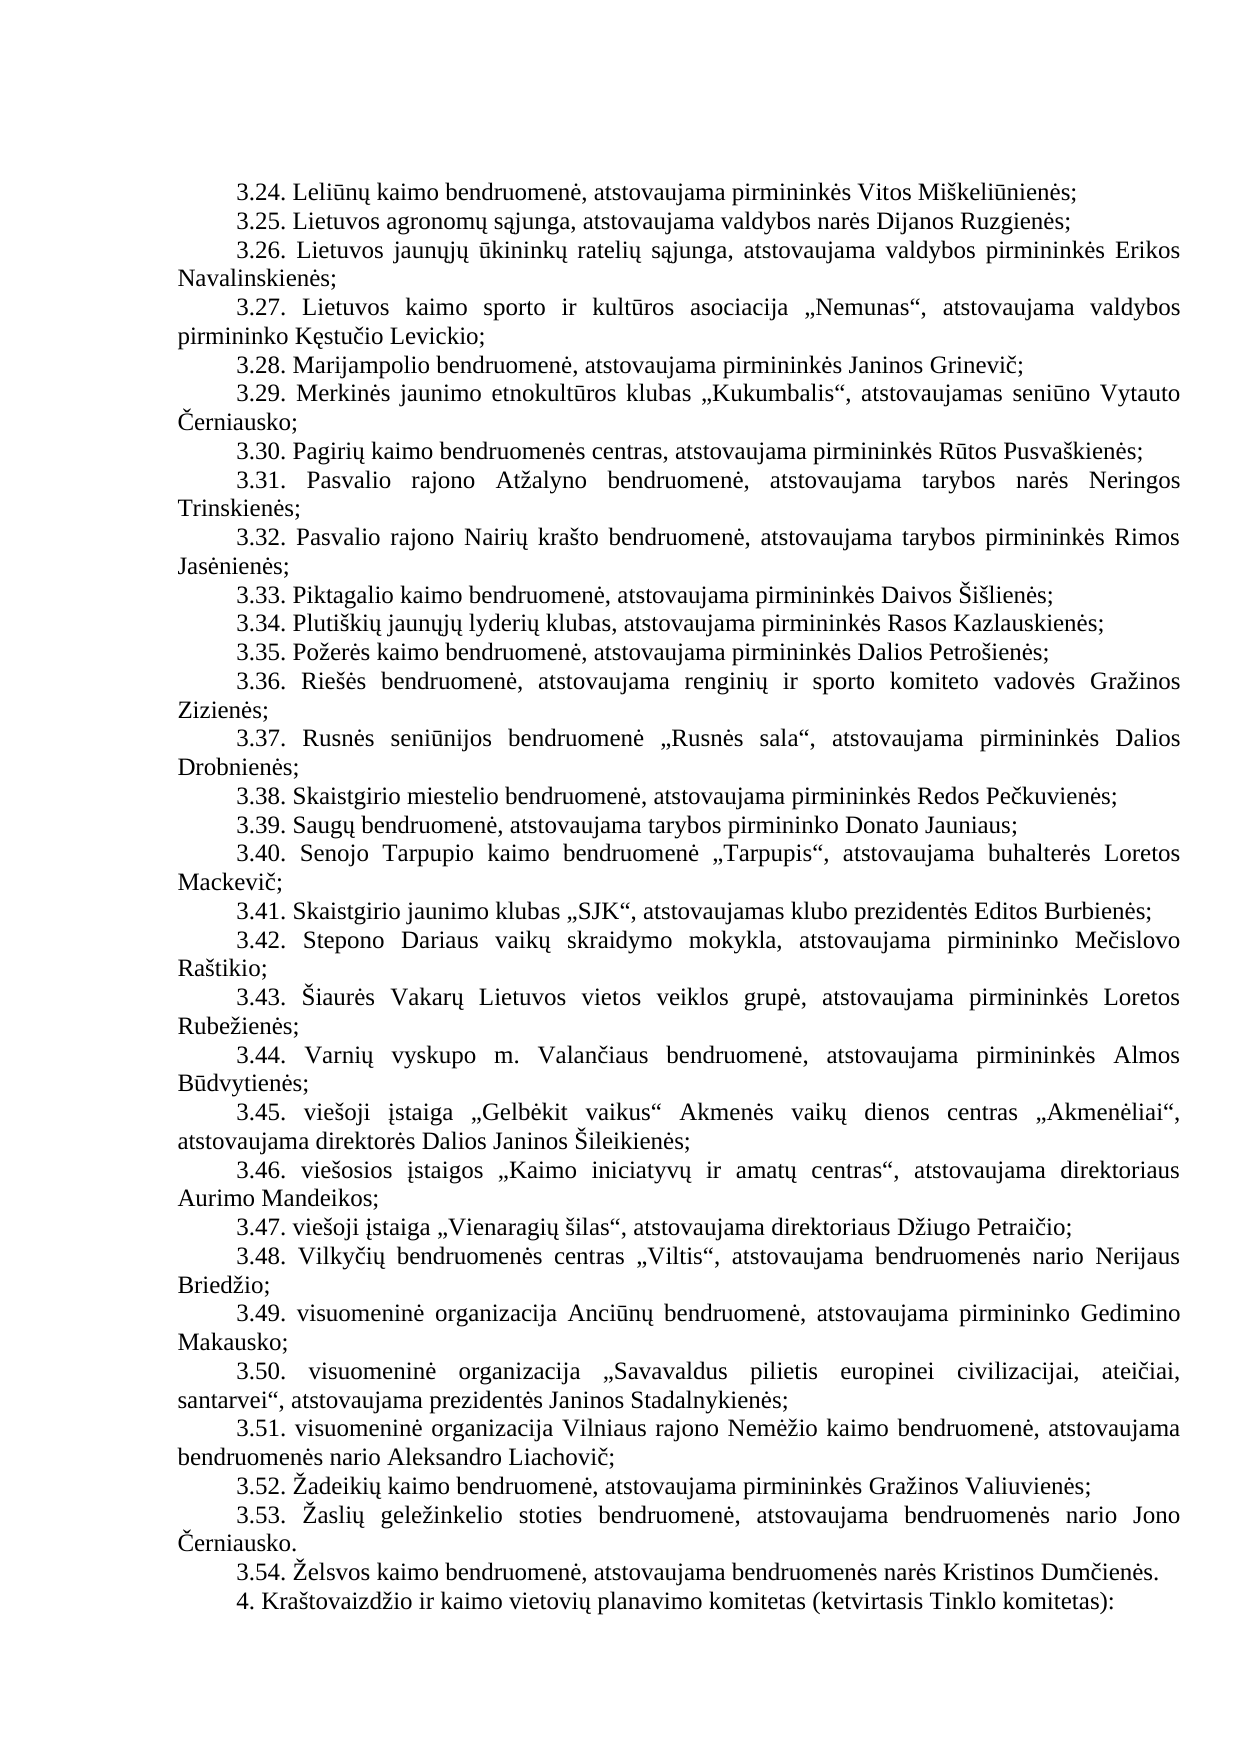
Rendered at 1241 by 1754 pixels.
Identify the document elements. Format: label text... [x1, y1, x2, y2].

text 3.48. Vilkyčių bendruomenės centras „Viltis“, atstovaujama bendruomenės nario Nerijaus Briedžio; [177, 1241, 1181, 1298]
text 3.54. Želsvos kaimo bendruomenė, atstovaujama bendruomenės narės Kristinos Dumčienės. [177, 1557, 1181, 1586]
text 3.46. viešosios įstaigos „Kaimo iniciatyvų ir amatų centras“, atstovaujama direktoriaus Aurimo Mandeikos; [177, 1155, 1181, 1212]
text 3.50. visuomeninė organizacija „Savavaldus pilietis europinei civilizacijai, ateičiai, santarvei“, atstovaujama prezidentės Janinos Stadalnykienės; [177, 1356, 1181, 1413]
text 3.49. visuomeninė organizacija Anciūnų bendruomenė, atstovaujama pirmininko Gedimino Makausko; [177, 1298, 1181, 1356]
text 3.51. visuomeninė organizacija Vilniaus rajono Nemėžio kaimo bendruomenė, atstovaujama bendruomenės nario Aleksandro Liachovič; [177, 1413, 1181, 1471]
text 3.36. Riešės bendruomenė, atstovaujama renginių ir sporto komiteto vadovės Gražinos Zizienės; [177, 666, 1181, 723]
text 3.40. Senojo Tarpupio kaimo bendruomenė „Tarpupis“, atstovaujama buhalterės Loretos Mackevič; [177, 838, 1181, 896]
text 3.45. viešoji įstaiga „Gelbėkit vaikus“ Akmenės vaikų dienos centras „Akmenėliai“, atstovaujama direktorės Dalios Janinos Šileikienės; [177, 1097, 1181, 1155]
text 3.34. Plutiškių jaunųjų lyderių klubas, atstovaujama pirmininkės Rasos Kazlauskienės; [177, 608, 1181, 637]
text 3.24. Leliūnų kaimo bendruomenė, atstovaujama pirmininkės Vitos Miškeliūnienės; [177, 177, 1181, 206]
text 3.38. Skaistgirio miestelio bendruomenė, atstovaujama pirmininkės Redos Pečkuvienės; [177, 781, 1181, 810]
text 3.32. Pasvalio rajono Nairių krašto bendruomenė, atstovaujama tarybos pirmininkės Rimos Jasėnienės; [177, 522, 1181, 580]
text 3.26. Lietuvos jaunųjų ūkininkų ratelių sąjunga, atstovaujama valdybos pirmininkės Erikos Navalinskienės; [177, 235, 1181, 292]
text 3.47. viešoji įstaiga „Vienaragių šilas“, atstovaujama direktoriaus Džiugo Petraičio; [177, 1212, 1181, 1241]
text 3.37. Rusnės seniūnijos bendruomenė „Rusnės sala“, atstovaujama pirmininkės Dalios Drobnienės; [177, 723, 1181, 781]
text 3.44. Varnių vyskupo m. Valančiaus bendruomenė, atstovaujama pirmininkės Almos Būdvytienės; [177, 1040, 1181, 1097]
text 3.39. Saugų bendruomenė, atstovaujama tarybos pirmininko Donato Jauniaus; [177, 810, 1181, 838]
text 3.53. Žaslių geležinkelio stoties bendruomenė, atstovaujama bendruomenės nario Jono Černiausko. [177, 1500, 1181, 1557]
text 3.43. Šiaurės Vakarų Lietuvos vietos veiklos grupė, atstovaujama pirmininkės Loretos Rubežienės; [177, 982, 1181, 1040]
text 3.31. Pasvalio rajono Atžalyno bendruomenė, atstovaujama tarybos narės Neringos Trinskienės; [177, 465, 1181, 522]
text 3.33. Piktagalio kaimo bendruomenė, atstovaujama pirmininkės Daivos Šišlienės; [177, 580, 1181, 608]
text 3.28. Marijampolio bendruomenė, atstovaujama pirmininkės Janinos Grinevič; [177, 350, 1181, 378]
text 3.41. Skaistgirio jaunimo klubas „SJK“, atstovaujamas klubo prezidentės Editos Burbienės; [177, 896, 1181, 925]
text 3.25. Lietuvos agronomų sąjunga, atstovaujama valdybos narės Dijanos Ruzgienės; [177, 206, 1181, 235]
text 3.29. Merkinės jaunimo etnokultūros klubas „Kukumbalis“, atstovaujamas seniūno Vytauto Černiausko; [177, 378, 1181, 436]
text 3.42. Stepono Dariaus vaikų skraidymo mokykla, atstovaujama pirmininko Mečislovo Raštikio; [177, 925, 1181, 982]
text 3.27. Lietuvos kaimo sporto ir kultūros asociacija „Nemunas“, atstovaujama valdybos pirmininko Kęstučio Levickio; [177, 292, 1181, 350]
text 4. Kraštovaizdžio ir kaimo vietovių planavimo komitetas (ketvirtasis Tinklo komitetas): [177, 1586, 1181, 1615]
text 3.35. Požerės kaimo bendruomenė, atstovaujama pirmininkės Dalios Petrošienės; [177, 637, 1181, 666]
text 3.30. Pagirių kaimo bendruomenės centras, atstovaujama pirmininkės Rūtos Pusvaškienės; [177, 436, 1181, 465]
text 3.52. Žadeikių kaimo bendruomenė, atstovaujama pirmininkės Gražinos Valiuvienės; [177, 1471, 1181, 1500]
